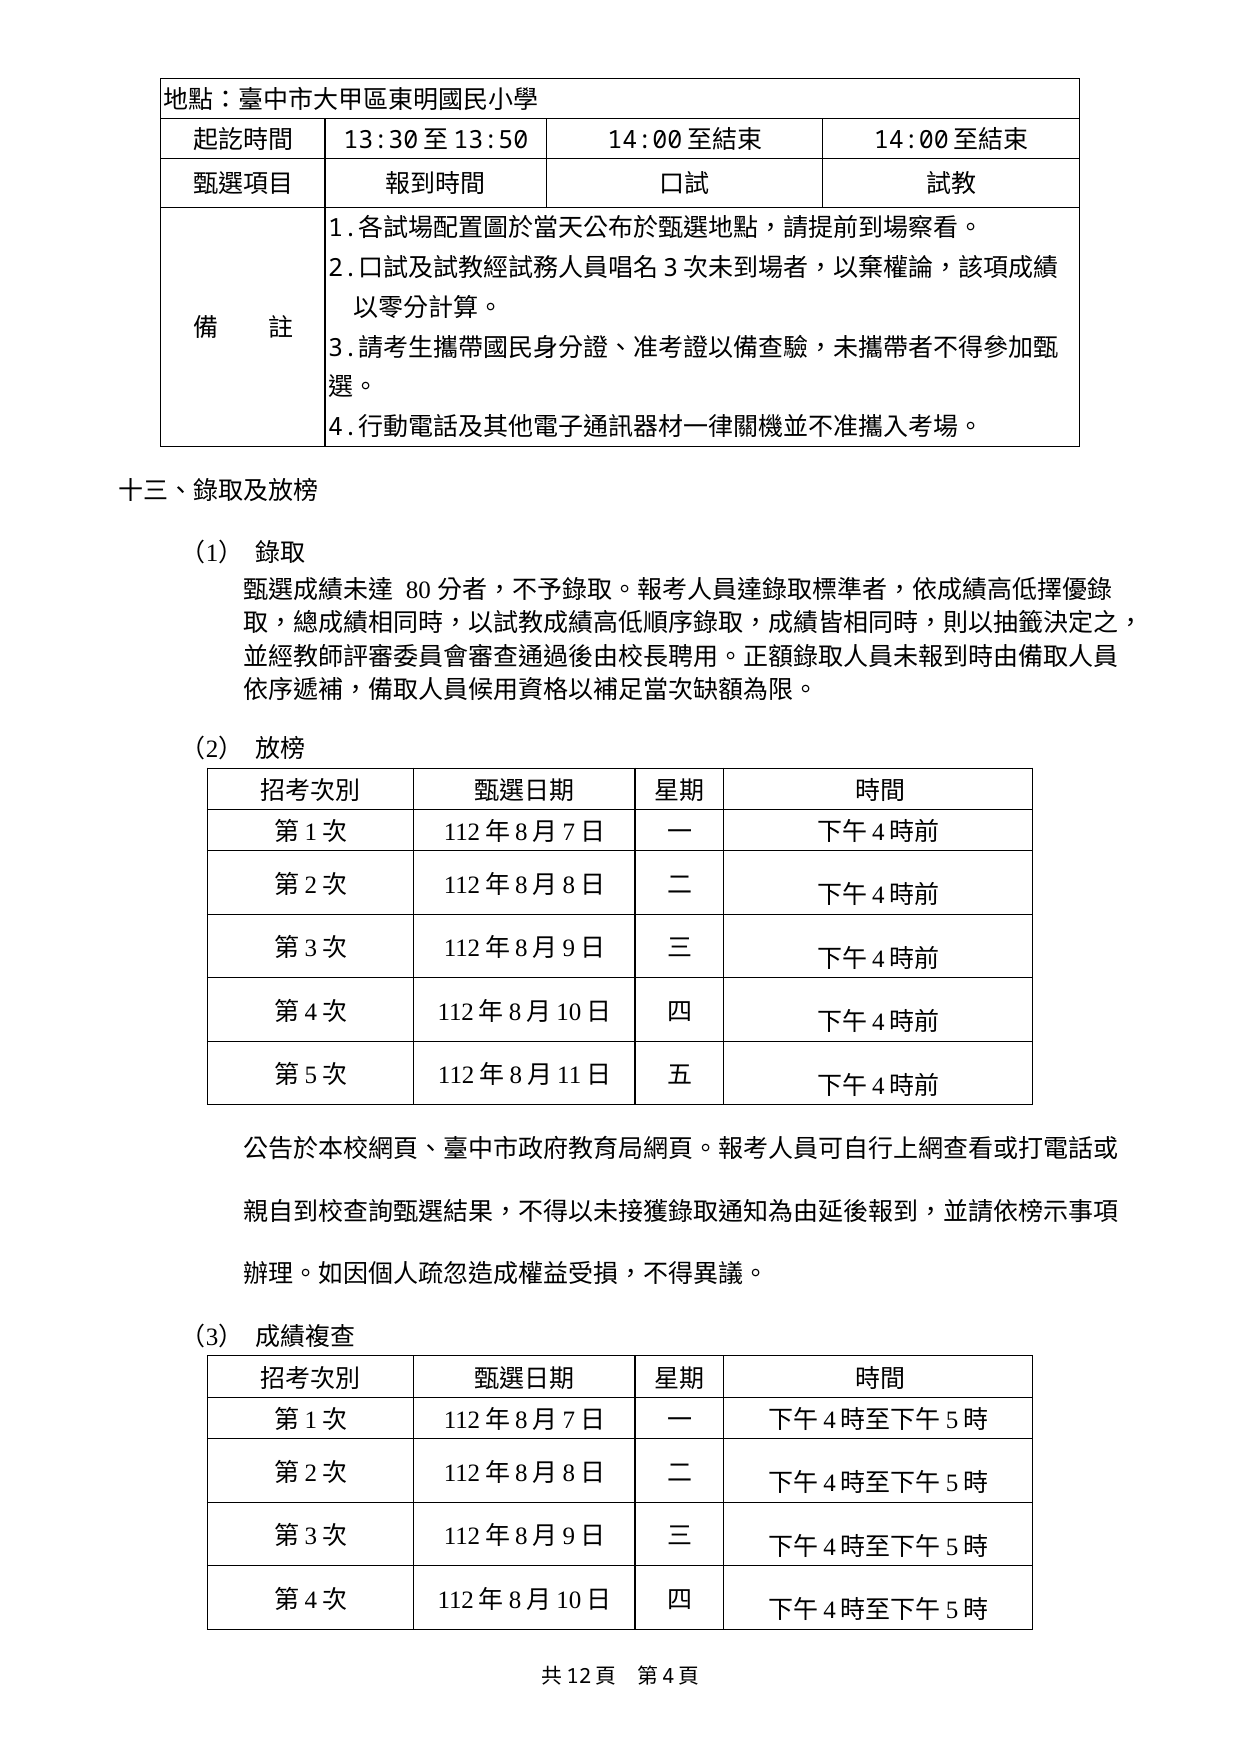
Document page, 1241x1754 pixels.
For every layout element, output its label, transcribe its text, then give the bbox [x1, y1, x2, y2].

table_cell 112年8月10日 [414, 978, 634, 1041]
table_cell 下午4時至下午5時 [724, 1566, 1032, 1629]
table_header 招考次別 [208, 769, 413, 809]
text 甄選成績未達 80 分者，不予錄取。報考人員達錄取標準者，依成績高低擇優錄取，總成績相同時，以試教成績高低順序錄取，成績皆相同時，則以抽籤決定之，並經教師評審委員會審查通過後由校長聘用。正額錄取人員未報到時由備取人員依序遞補，備取人員候用資格以補足當次缺額為限。 [243, 572, 1122, 705]
table_cell 一 [636, 810, 723, 850]
table_cell 112年8月7日 [414, 810, 634, 850]
table_cell 112年8月10日 [414, 1566, 634, 1629]
table_cell 第5次 [208, 1042, 413, 1104]
table_cell 第3次 [208, 1503, 413, 1565]
list 放榜 [181, 705, 1122, 767]
table_cell 五 [636, 1042, 723, 1104]
table_cell 13:30至13:50 [326, 119, 546, 158]
table_cell 二 [636, 851, 723, 914]
text 公告於本校網頁、臺中市政府教育局網頁。報考人員可自行上網查看或打電話或親自到校查詢甄選結果，不得以未接獲錄取通知為由延後報到，並請依榜示事項辦理。如因個人疏忽造成權益受損，不得異議。 [243, 1105, 1122, 1293]
table_header 時間 [724, 769, 1032, 809]
table_cell 第1次 [208, 810, 413, 850]
table_cell 備 註 [161, 208, 324, 446]
table_cell 第1次 [208, 1398, 413, 1438]
table_cell 112年8月9日 [414, 1503, 634, 1565]
table_cell 下午4時前 [724, 1042, 1032, 1104]
list 成績複查 [181, 1293, 1122, 1355]
table_header 甄選日期 [414, 769, 634, 809]
table_cell 甄選項目 [161, 159, 324, 207]
table_cell 起訖時間 [161, 119, 324, 158]
table_cell 下午4時前 [724, 851, 1032, 914]
list 錄取 [181, 509, 1122, 572]
table_cell 一 [636, 1398, 723, 1438]
table_cell 口試 [547, 159, 822, 207]
table_cell 下午4時前 [724, 810, 1032, 850]
table_header 星期 [636, 769, 723, 809]
table_cell 二 [636, 1439, 723, 1502]
table_cell 第4次 [208, 978, 413, 1041]
table_cell 第2次 [208, 1439, 413, 1502]
table_cell 試教 [823, 159, 1079, 207]
table_cell 112年8月11日 [414, 1042, 634, 1104]
table_cell 三 [636, 1503, 723, 1565]
table_cell 14:00至結束 [547, 119, 822, 158]
table_cell 三 [636, 915, 723, 977]
table_cell 四 [636, 1566, 723, 1629]
table_cell 112年8月7日 [414, 1398, 634, 1438]
table_header 招考次別 [208, 1356, 413, 1397]
table_cell 112年8月9日 [414, 915, 634, 977]
table_cell 14:00至結束 [823, 119, 1079, 158]
table_cell 下午4時至下午5時 [724, 1439, 1032, 1502]
text 十三、錄取及放榜 [118, 447, 1122, 509]
table_header 甄選日期 [414, 1356, 634, 1397]
table_cell 第2次 [208, 851, 413, 914]
table_header 星期 [636, 1356, 723, 1397]
table_cell 下午4時至下午5時 [724, 1503, 1032, 1565]
table_cell 地點：臺中市大甲區東明國民小學 [161, 79, 1079, 118]
table_cell 第3次 [208, 915, 413, 977]
table_cell 報到時間 [326, 159, 546, 207]
table_cell 112年8月8日 [414, 1439, 634, 1502]
table_cell 下午4時至下午5時 [724, 1398, 1032, 1438]
table_cell 四 [636, 978, 723, 1041]
table_cell 1.各試場配置圖於當天公布於甄選地點，請提前到場察看。 2.口試及試教經試務人員唱名3次未到場者，以棄權論，該項成績以零分計算。 3.請考生攜帶國民身分證、准考證以備查驗，未攜帶者不得參加甄選。 4.行動電話及其他電子通訊器材一律關機並不准攜入考場。 [326, 208, 1079, 446]
table_header 時間 [724, 1356, 1032, 1397]
table_cell 第4次 [208, 1566, 413, 1629]
table_cell 下午4時前 [724, 915, 1032, 977]
table_cell 下午4時前 [724, 978, 1032, 1041]
table_cell 112年8月8日 [414, 851, 634, 914]
